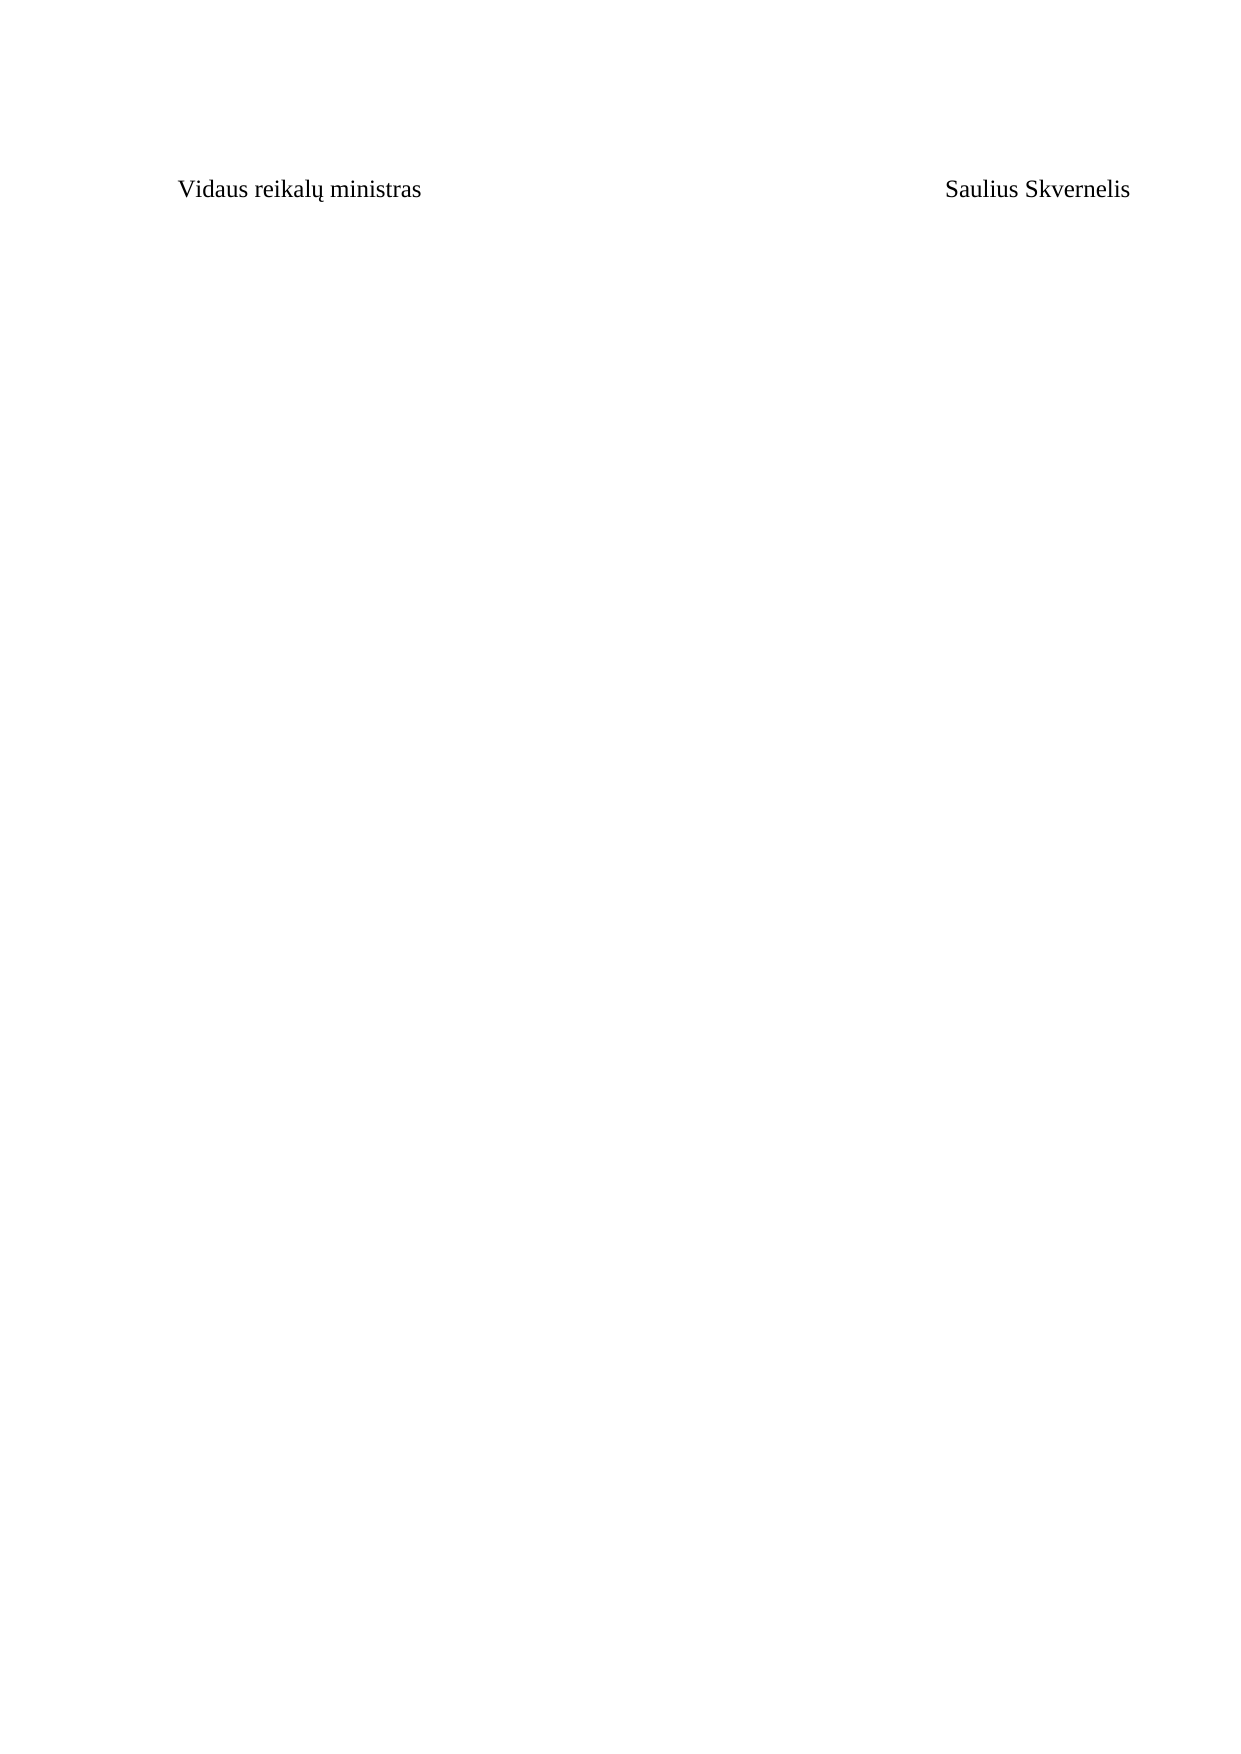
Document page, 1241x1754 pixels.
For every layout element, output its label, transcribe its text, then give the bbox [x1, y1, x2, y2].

text Vidaus reikalų ministras Saulius Skvernelis [177, 174, 1152, 203]
